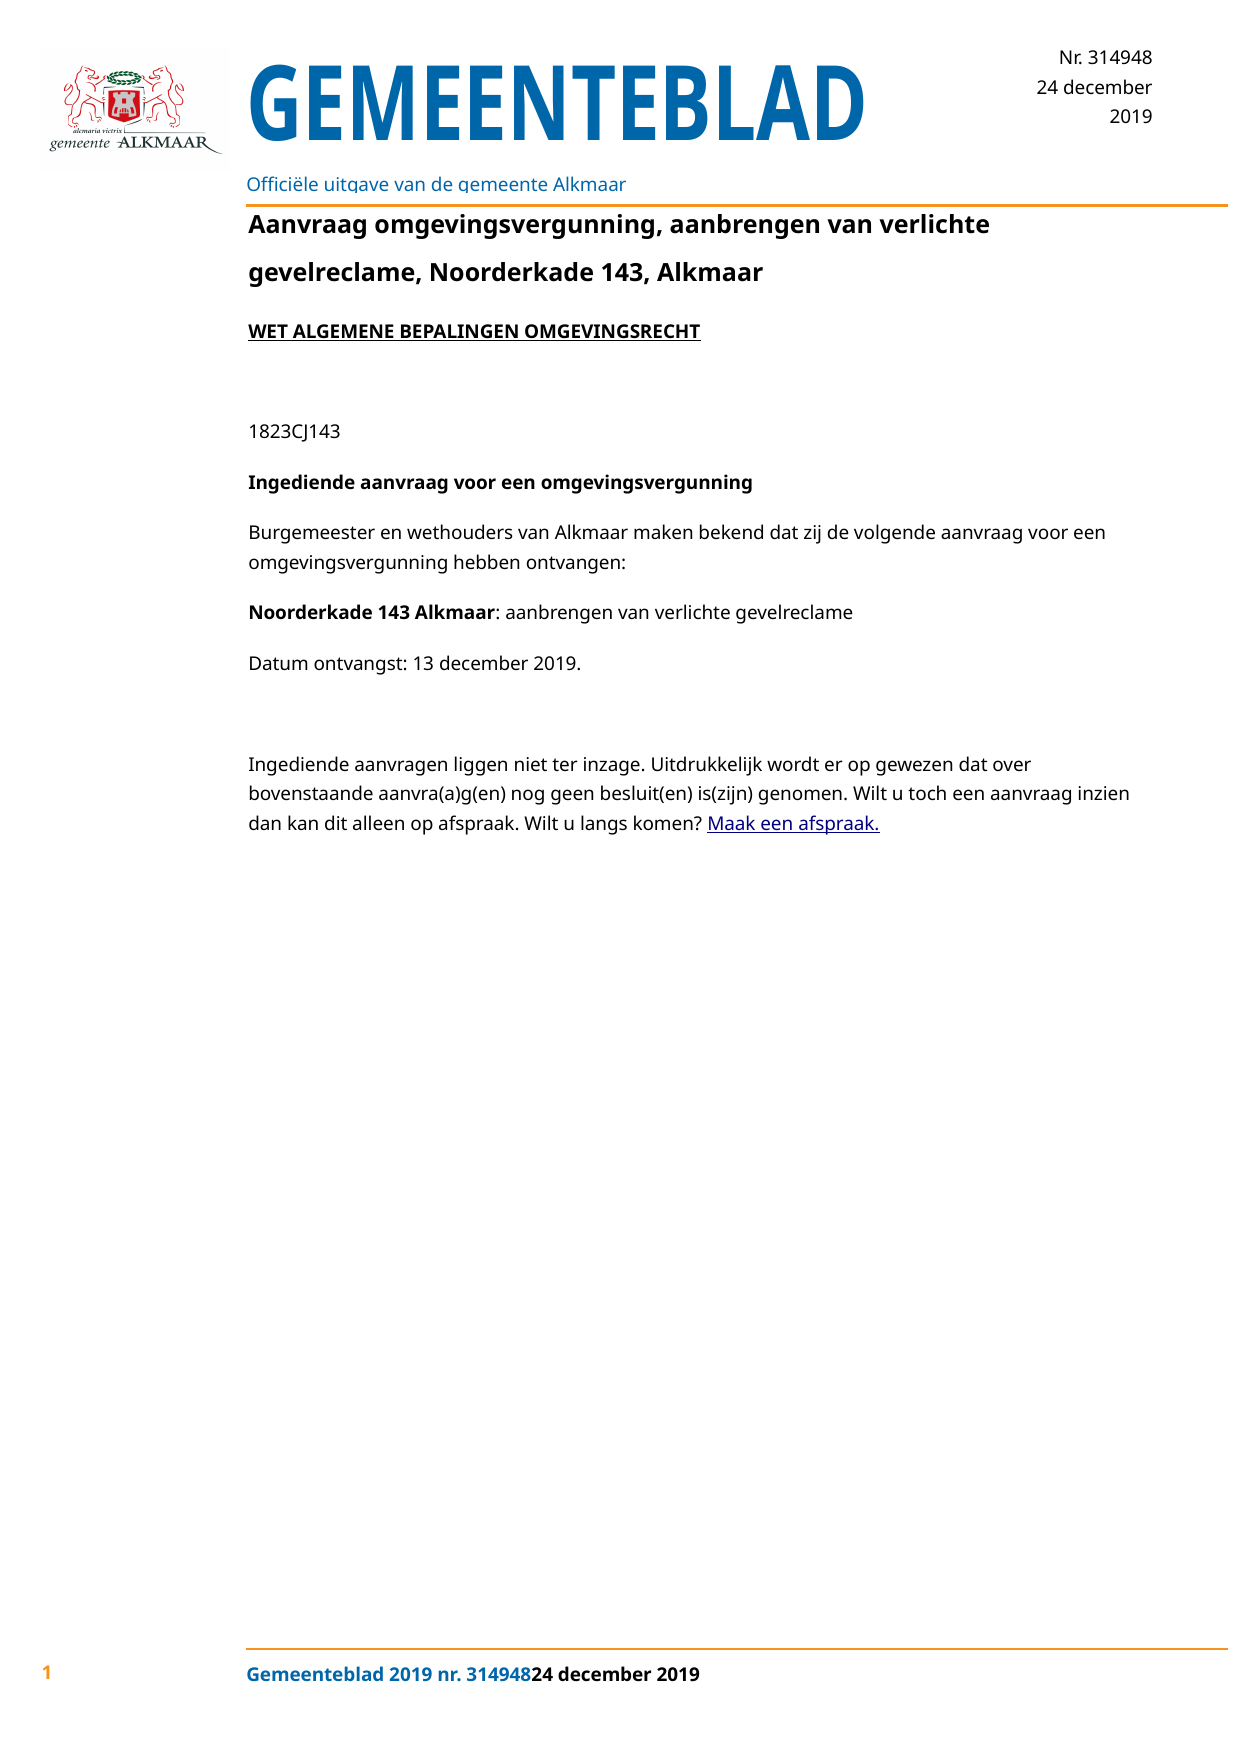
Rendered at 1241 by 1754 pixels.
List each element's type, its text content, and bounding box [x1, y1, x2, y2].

text Datum ontvangst: 13 december 2019. [248, 650, 1152, 676]
text WET ALGEMENE BEPALINGEN OMGEVINGSRECHT [248, 318, 1152, 344]
text 1823CJ143 [248, 419, 1152, 444]
text Noorderkade 143 Alkmaar: aanbrengen van verlichte gevelreclame [248, 599, 1152, 625]
text Burgemeester en wethouders van Alkmaar maken bekend dat zij de volgende aanvraag voor een omgevingsvergunning hebben ontvangen: [248, 519, 1152, 575]
picture [41, 47, 231, 172]
text Ingediende aanvraag voor een omgevingsvergunning [248, 469, 1152, 495]
text Ingediende aanvragen liggen niet ter inzage. Uitdrukkelijk wordt er op gewezen dat over bovenstaande aanvra(a)g(en) nog geen besluit(en) is(zijn) genomen. Wilt u toch een aanvraag inzien dan kan dit alleen op afspraak. Wilt u langs komen? Maak een afspraak. [248, 751, 1152, 836]
text Aanvraag omgevingsvergunning, aanbrengen van verlichte gevelreclame, Noorderkade 143, Alkmaar [248, 207, 1152, 288]
